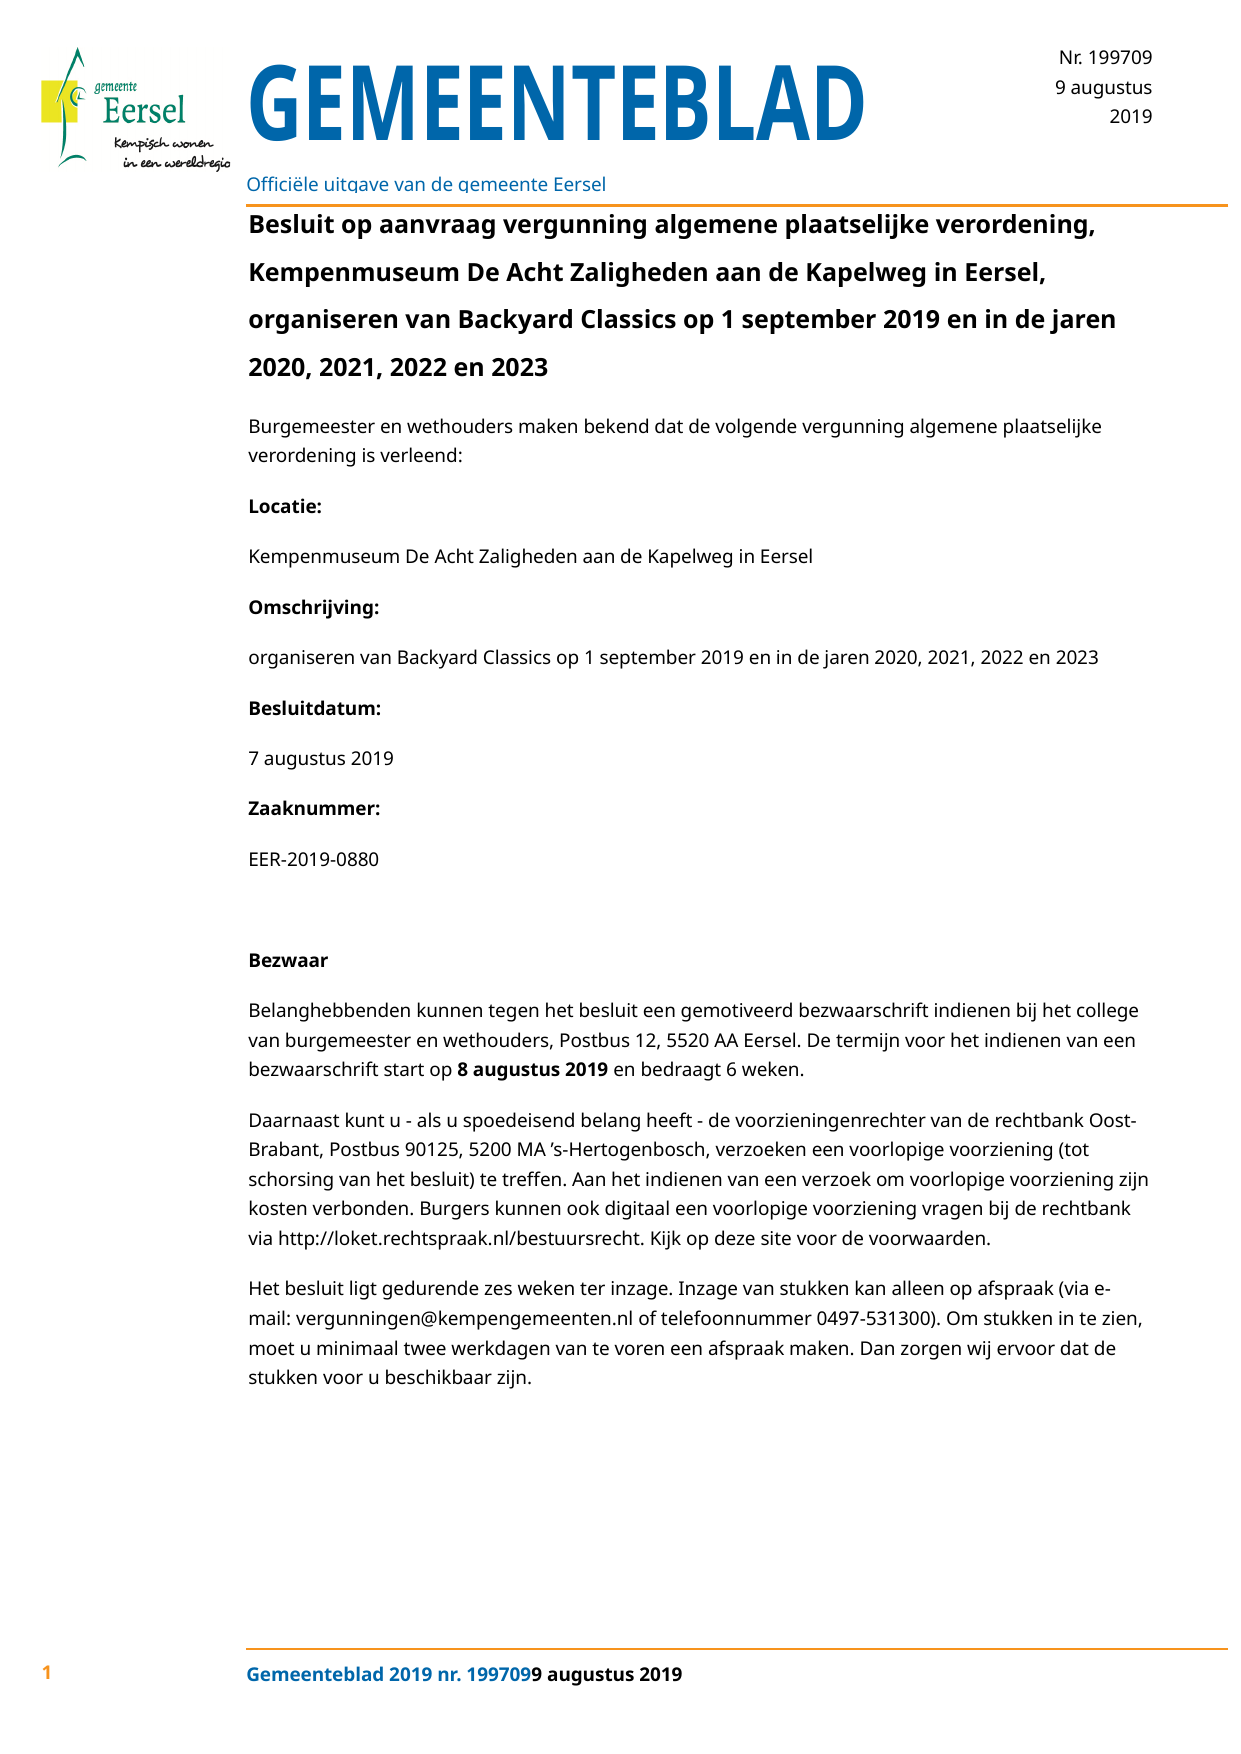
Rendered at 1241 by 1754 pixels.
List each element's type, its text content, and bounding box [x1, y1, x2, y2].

text Omschrijving: [248, 594, 1152, 620]
text Burgemeester en wethouders maken bekend dat de volgende vergunning algemene plaatselijke verordening is verleend: [248, 413, 1152, 468]
text Besluit op aanvraag vergunning algemene plaatselijke verordening, Kempenmuseum De Acht Zaligheden aan de Kapelweg in Eersel, organiseren van Backyard Classics op 1 september 2019 en in de jaren 2020, 2021, 2022 en 2023 [248, 207, 1152, 384]
text Belanghebbenden kunnen tegen het besluit een gemotiveerd bezwaarschrift indienen bij het college van burgemeester en wethouders, Postbus 12, 5520 AA Eersel. De termijn voor het indienen van een bezwaarschrift start op 8 augustus 2019 en bedraagt 6 weken. [248, 997, 1152, 1082]
text Zaaknummer: [248, 796, 1152, 821]
text Het besluit ligt gedurende zes weken ter inzage. Inzage van stukken kan alleen op afspraak (via e-mail: vergunningen@kempengemeenten.nl of telefoonnummer 0497-531300). Om stukken in te zien, moet u minimaal twee werkdagen van te voren een afspraak maken. Dan zorgen wij ervoor dat de stukken voor u beschikbaar zijn. [248, 1276, 1152, 1390]
text EER-2019-0880 [248, 846, 1152, 872]
picture [41, 47, 231, 172]
text Kempenmuseum De Acht Zaligheden aan de Kapelweg in Eersel [248, 543, 1152, 569]
text Daarnaast kunt u - als u spoedeisend belang heeft - de voorzieningenrechter van de rechtbank Oost-Brabant, Postbus 90125, 5200 MA ’s-Hertogenbosch, verzoeken een voorlopige voorziening (tot schorsing van het besluit) te treffen. Aan het indienen van een verzoek om voorlopige voorziening zijn kosten verbonden. Burgers kunnen ook digitaal een voorlopige voorziening vragen bij de rechtbank via http://loket.rechtspraak.nl/bestuursrecht. Kijk op deze site voor de voorwaarden. [248, 1107, 1152, 1251]
text organiseren van Backyard Classics op 1 september 2019 en in de jaren 2020, 2021, 2022 en 2023 [248, 644, 1152, 670]
text 7 augustus 2019 [248, 745, 1152, 771]
text Bezwaar [248, 947, 1152, 973]
text Besluitdatum: [248, 695, 1152, 721]
text Locatie: [248, 493, 1152, 519]
